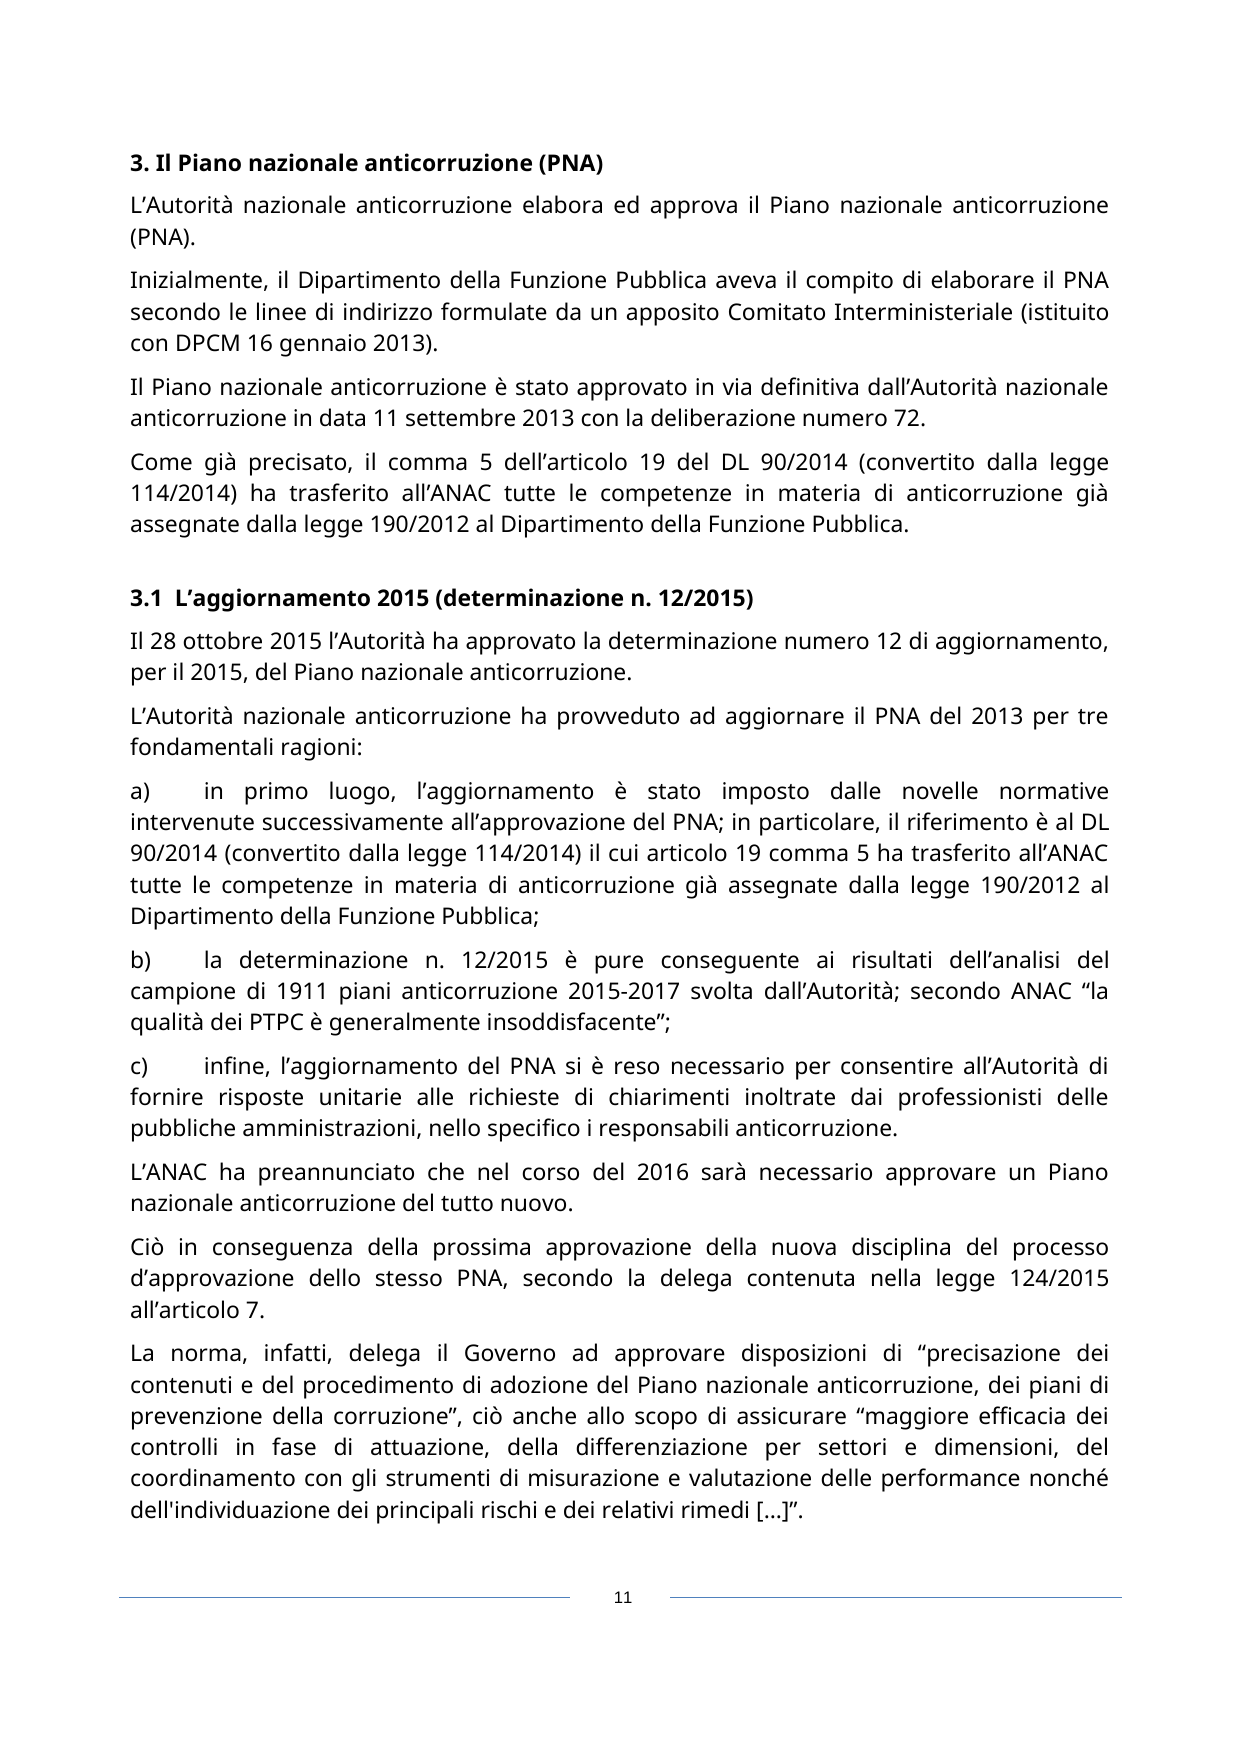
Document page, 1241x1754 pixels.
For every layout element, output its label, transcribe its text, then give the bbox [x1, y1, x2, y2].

text c) infine, l’aggiornamento del PNA si è reso necessario per consentire all’Autorità di fornire risposte unitarie alle richieste di chiarimenti inoltrate dai professionisti delle pubbliche amministrazioni, nello specifico i responsabili anticorruzione. [130, 1050, 1110, 1143]
text Come già precisato, il comma 5 dell’articolo 19 del DL 90/2014 (convertito dalla legge 114/2014) ha trasferito all’ANAC tutte le competenze in materia di anticorruzione già assegnate dalla legge 190/2012 al Dipartimento della Funzione Pubblica. [130, 446, 1110, 539]
text Il Piano nazionale anticorruzione è stato approvato in via definitiva dall’Autorità nazionale anticorruzione in data 11 settembre 2013 con la deliberazione numero 72. [130, 371, 1110, 433]
text La norma, infatti, delega il Governo ad approvare disposizioni di “precisazione dei contenuti e del procedimento di adozione del Piano nazionale anticorruzione, dei piani di prevenzione della corruzione”, ciò anche allo scopo di assicurare “maggiore efficacia dei controlli in fase di attuazione, della differenziazione per settori e dimensioni, del coordinamento con gli strumenti di misurazione e valutazione delle performance nonché dell'individuazione dei principali rischi e dei relativi rimedi […]”. [130, 1337, 1110, 1525]
text Ciò in conseguenza della prossima approvazione della nuova disciplina del processo d’approvazione dello stesso PNA, secondo la delega contenuta nella legge 124/2015 all’articolo 7. [130, 1231, 1110, 1325]
text L’ANAC ha preannunciato che nel corso del 2016 sarà necessario approvare un Piano nazionale anticorruzione del tutto nuovo. [130, 1156, 1110, 1218]
text L’Autorità nazionale anticorruzione elabora ed approva il Piano nazionale anticorruzione (PNA). [130, 189, 1110, 252]
text a) in primo luogo, l’aggiornamento è stato imposto dalle novelle normative intervenute successivamente all’approvazione del PNA; in particolare, il riferimento è al DL 90/2014 (convertito dalla legge 114/2014) il cui articolo 19 comma 5 ha trasferito all’ANAC tutte le competenze in materia di anticorruzione già assegnate dalla legge 190/2012 al Dipartimento della Funzione Pubblica; [130, 775, 1110, 931]
text Il 28 ottobre 2015 l’Autorità ha approvato la determinazione numero 12 di aggiornamento, per il 2015, del Piano nazionale anticorruzione. [130, 625, 1110, 687]
text L’Autorità nazionale anticorruzione ha provveduto ad aggiornare il PNA del 2013 per tre fondamentali ragioni: [130, 700, 1110, 762]
text Inizialmente, il Dipartimento della Funzione Pubblica aveva il compito di elaborare il PNA secondo le linee di indirizzo formulate da un apposito Comitato Interministeriale (istituito con DPCM 16 gennaio 2013). [130, 264, 1110, 358]
subtitle 3.1 L’aggiornamento 2015 (determinazione n. 12/2015) [130, 583, 1110, 612]
text b) la determinazione n. 12/2015 è pure conseguente ai risultati dell’analisi del campione di 1911 piani anticorruzione 2015-2017 svolta dall’Autorità; secondo ANAC “la qualità dei PTPC è generalmente insoddisfacente”; [130, 943, 1110, 1037]
subtitle 3. Il Piano nazionale anticorruzione (PNA) [130, 148, 1110, 177]
